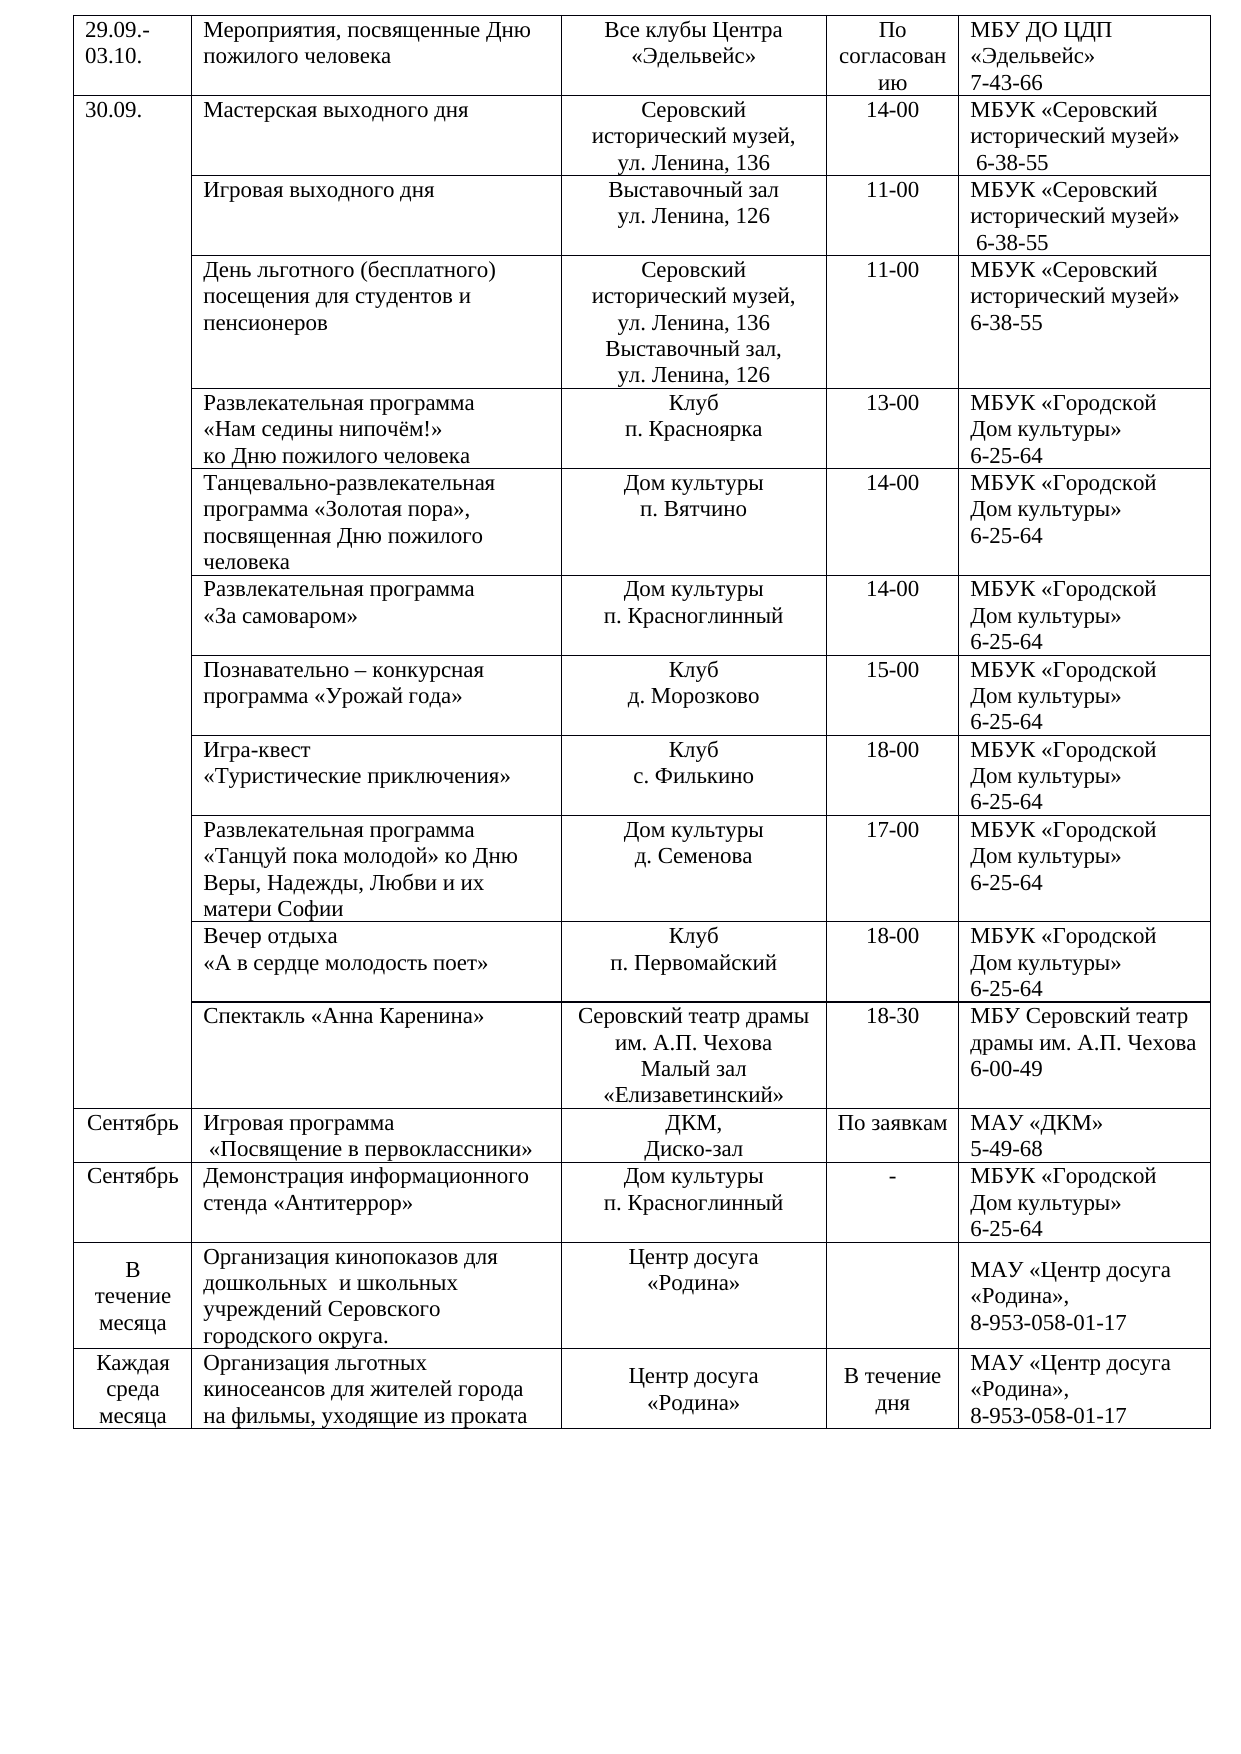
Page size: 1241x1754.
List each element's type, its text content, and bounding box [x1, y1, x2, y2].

table_cell 14-00 [827, 576, 958, 654]
table_cell МАУ «Центр досуга «Родина», 8-953-058-01-17 [959, 1243, 1210, 1348]
table_cell МБУК «Серовский исторический музей» 6-38-55 [959, 256, 1210, 388]
table_cell По заявкам [827, 1109, 958, 1162]
table_cell МБУ ДО ЦДП «Эдельвейс» 7-43-66 [959, 16, 1210, 95]
table_cell ДКМ, Диско-зал [562, 1109, 826, 1162]
table_cell МБУК «Городской Дом культуры» 6-25-64 [959, 736, 1210, 815]
table_cell Дом культуры п. Красноглинный [562, 576, 826, 654]
table_cell МБУК «Городской Дом культуры» 6-25-64 [959, 816, 1210, 921]
table_cell 15-00 [827, 656, 958, 735]
table_cell Дом культуры п. Вятчино [562, 469, 826, 574]
table_cell Мастерская выходного дня [192, 96, 561, 175]
table_cell Серовский театр драмы им. А.П. Чехова Малый зал «Елизаветинский» [562, 1003, 826, 1108]
table_cell 30.09. [74, 96, 191, 1108]
table_cell Сентябрь [74, 1109, 191, 1162]
table_cell Развлекательная программа «Нам седины нипочём!» ко Дню пожилого человека [192, 389, 561, 468]
table_cell МБУК «Городской Дом культуры» 6-25-64 [959, 656, 1210, 735]
table_cell 11-00 [827, 176, 958, 255]
table_cell МАУ «ДКМ» 5-49-68 [959, 1109, 1210, 1162]
table_cell Развлекательная программа «Танцуй пока молодой» ко Дню Веры, Надежды, Любви и их матери Софии [192, 816, 561, 921]
table_cell Мероприятия, посвященные Дню пожилого человека [192, 16, 561, 95]
table_cell - [827, 1163, 958, 1242]
table_cell Центр досуга «Родина» [562, 1243, 826, 1348]
table_cell Серовский исторический музей, ул. Ленина, 136 Выставочный зал, ул. Ленина, 126 [562, 256, 826, 388]
table_cell Все клубы Центра «Эдельвейс» [562, 16, 826, 95]
table_cell Танцевально-развлекательная программа «Золотая пора», посвященная Дню пожилого человека [192, 469, 561, 574]
table_cell 14-00 [827, 96, 958, 175]
table_cell [827, 1243, 958, 1348]
table_cell 17-00 [827, 816, 958, 921]
table_cell Клуб д. Морозково [562, 656, 826, 735]
table_cell Дом культуры п. Красноглинный [562, 1163, 826, 1242]
table_cell МБУК «Городской Дом культуры» 6-25-64 [959, 389, 1210, 468]
table_cell Клуб п. Красноярка [562, 389, 826, 468]
table_cell Развлекательная программа «За самоваром» [192, 576, 561, 654]
table_cell Демонстрация информационного стенда «Антитеррор» [192, 1163, 561, 1242]
table_cell МБУК «Городской Дом культуры» 6-25-64 [959, 922, 1210, 1001]
table_cell МБУ Серовский театр драмы им. А.П. Чехова 6-00-49 [959, 1003, 1210, 1108]
table_cell 13-00 [827, 389, 958, 468]
table_cell МБУК «Городской Дом культуры» 6-25-64 [959, 1163, 1210, 1242]
table_cell Выставочный зал ул. Ленина, 126 [562, 176, 826, 255]
table_cell Игровая программа «Посвящение в первоклассники» [192, 1109, 561, 1162]
table_cell МБУК «Городской Дом культуры» 6-25-64 [959, 469, 1210, 574]
table_cell 18-00 [827, 736, 958, 815]
table_cell Познавательно – конкурсная программа «Урожай года» [192, 656, 561, 735]
table_cell 11-00 [827, 256, 958, 388]
table_cell 18-00 [827, 922, 958, 1001]
table_cell День льготного (бесплатного) посещения для студентов и пенсионеров [192, 256, 561, 388]
table_cell МБУК «Городской Дом культуры» 6-25-64 [959, 576, 1210, 654]
table_cell Серовский исторический музей, ул. Ленина, 136 [562, 96, 826, 175]
table_cell Игра-квест «Туристические приключения» [192, 736, 561, 815]
table_cell 18-30 [827, 1003, 958, 1108]
table_cell Вечер отдыха «А в сердце молодость поет» [192, 922, 561, 1001]
table_cell Центр досуга «Родина» [562, 1349, 826, 1428]
table_cell Организация льготных киносеансов для жителей города на фильмы, уходящие из проката [192, 1349, 561, 1428]
table_cell Каждая среда месяца [74, 1349, 191, 1428]
table_cell Клуб п. Первомайский [562, 922, 826, 1001]
table_cell МБУК «Серовский исторический музей» 6-38-55 [959, 176, 1210, 255]
table_cell В течение месяца [74, 1243, 191, 1348]
table_cell 29.09.- 03.10. [74, 16, 191, 95]
table_cell По согласованию [827, 16, 958, 95]
table_cell Сентябрь [74, 1163, 191, 1242]
table_cell МБУК «Серовский исторический музей» 6-38-55 [959, 96, 1210, 175]
table_cell МАУ «Центр досуга «Родина», 8-953-058-01-17 [959, 1349, 1210, 1428]
table_cell Спектакль «Анна Каренина» [192, 1003, 561, 1108]
table_cell В течение дня [827, 1349, 958, 1428]
table_cell Организация кинопоказов для дошкольных и школьных учреждений Серовского городского округа. [192, 1243, 561, 1348]
table_cell Дом культуры д. Семенова [562, 816, 826, 921]
table_cell Клуб с. Филькино [562, 736, 826, 815]
table_cell Игровая выходного дня [192, 176, 561, 255]
table_cell 14-00 [827, 469, 958, 574]
